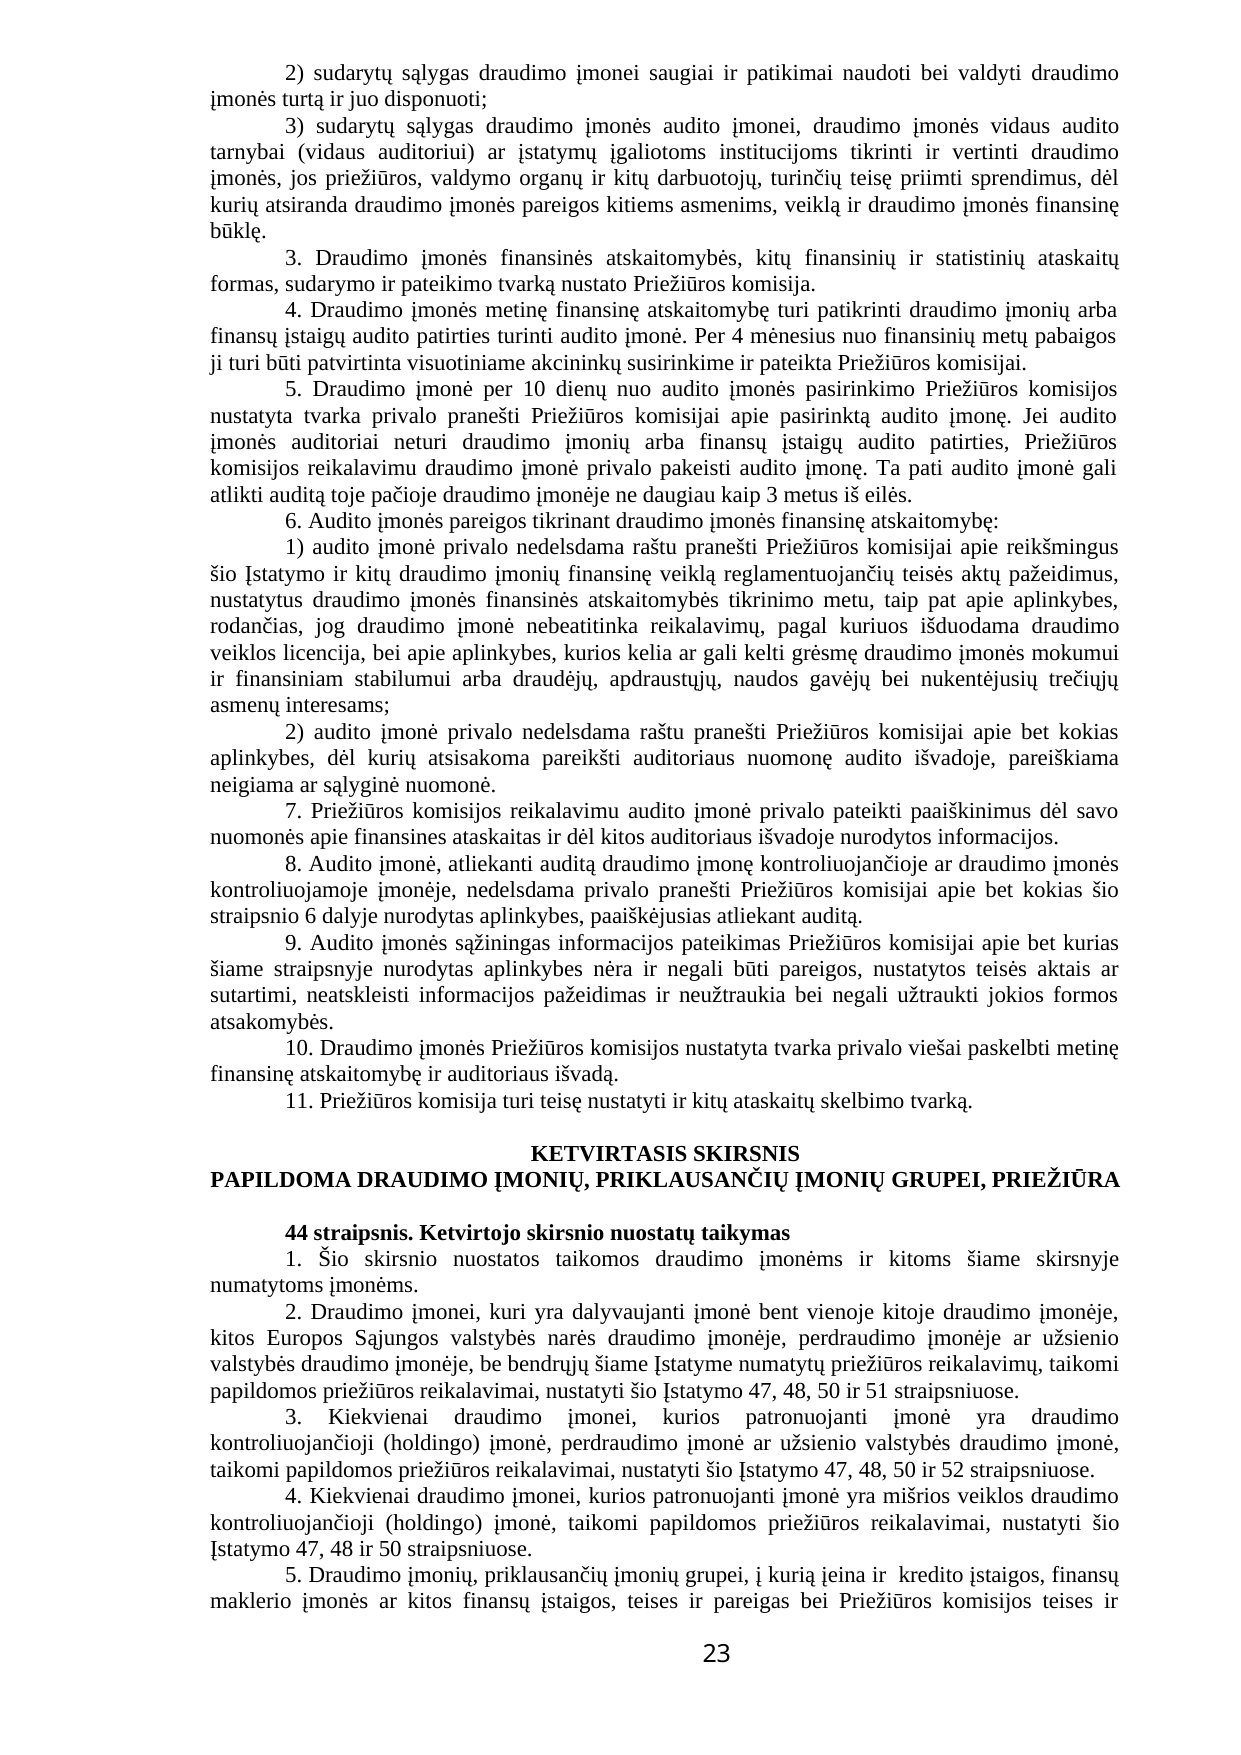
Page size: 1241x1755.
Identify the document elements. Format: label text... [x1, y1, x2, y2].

text 6. Audito įmonės pareigos tikrinant draudimo įmonės finansinę atskaitomybę: [210, 507, 1120, 533]
text 4. Draudimo įmonės metinę finansinę atskaitomybę turi patikrinti draudimo įmonių arba finansų įstaigų audito patirties turinti audito įmonė. Per 4 mėnesius nuo finansinių metų pabaigos ji turi būti patvirtinta visuotiniame akcininkų susirinkime ir pateikta Priežiūros komisijai. [210, 296, 1118, 375]
text 3. Draudimo įmonės finansinės atskaitomybės, kitų finansinių ir statistinių ataskaitų formas, sudarymo ir pateikimo tvarką nustato Priežiūros komisija. [210, 243, 1120, 296]
text 4. Kiekvienai draudimo įmonei, kurios patronuojanti įmonė yra mišrios veiklos draudimo kontroliuojančioji (holdingo) įmonė, taikomi papildomos priežiūros reikalavimai, nustatyti šio Įstatymo 47, 48 ir 50 straipsniuose. [210, 1482, 1120, 1561]
text 5. Draudimo įmonių, priklausančių įmonių grupei, į kurią įeina ir kredito įstaigos, finansų maklerio įmonės ar kitos finansų įstaigos, teises ir pareigas bei Priežiūros komisijos teises ir [210, 1561, 1120, 1614]
text 7. Priežiūros komisijos reikalavimu audito įmonė privalo pateikti paaiškinimus dėl savo nuomonės apie finansines ataskaitas ir dėl kitos auditoriaus išvadoje nurodytos informacijos. [210, 797, 1120, 850]
text 5. Draudimo įmonė per 10 dienų nuo audito įmonės pasirinkimo Priežiūros komisijos nustatyta tvarka privalo pranešti Priežiūros komisijai apie pasirinktą audito įmonę. Jei audito įmonės auditoriai neturi draudimo įmonių arba finansų įstaigų audito patirties, Priežiūros komisijos reikalavimu draudimo įmonė privalo pakeisti audito įmonę. Ta pati audito įmonė gali atlikti auditą toje pačioje draudimo įmonėje ne daugiau kaip 3 metus iš eilės. [210, 375, 1118, 507]
text 3. Kiekvienai draudimo įmonei, kurios patronuojanti įmonė yra draudimo kontroliuojančioji (holdingo) įmonė, perdraudimo įmonė ar užsienio valstybės draudimo įmonė, taikomi papildomos priežiūros reikalavimai, nustatyti šio Įstatymo 47, 48, 50 ir 52 straipsniuose. [210, 1403, 1120, 1482]
text 44 straipsnis. Ketvirtojo skirsnio nuostatų taikymas [210, 1219, 1120, 1245]
text 1) audito įmonė privalo nedelsdama raštu pranešti Priežiūros komisijai apie reikšmingus šio Įstatymo ir kitų draudimo įmonių finansinę veiklą reglamentuojančių teisės aktų pažeidimus, nustatytus draudimo įmonės finansinės atskaitomybės tikrinimo metu, taip pat apie aplinkybes, rodančias, jog draudimo įmonė nebeatitinka reikalavimų, pagal kuriuos išduodama draudimo veiklos licencija, bei apie aplinkybes, kurios kelia ar gali kelti grėsmę draudimo įmonės mokumui ir finansiniam stabilumui arba draudėjų, apdraustųjų, naudos gavėjų bei nukentėjusių trečiųjų asmenų interesams; [210, 533, 1120, 718]
text KETVIRTASIS SKIRSNIS [210, 1139, 1120, 1166]
text 2. Draudimo įmonei, kuri yra dalyvaujanti įmonė bent vienoje kitoje draudimo įmonėje, kitos Europos Sąjungos valstybės narės draudimo įmonėje, perdraudimo įmonėje ar užsienio valstybės draudimo įmonėje, be bendrųjų šiame Įstatyme numatytų priežiūros reikalavimų, taikomi papildomos priežiūros reikalavimai, nustatyti šio Įstatymo 47, 48, 50 ir 51 straipsniuose. [210, 1298, 1120, 1403]
text 10. Draudimo įmonės Priežiūros komisijos nustatyta tvarka privalo viešai paskelbti metinę finansinę atskaitomybę ir auditoriaus išvadą. [210, 1034, 1120, 1087]
text 2) audito įmonė privalo nedelsdama raštu pranešti Priežiūros komisijai apie bet kokias aplinkybes, dėl kurių atsisakoma pareikšti auditoriaus nuomonę audito išvadoje, pareiškiama neigiama ar sąlyginė nuomonė. [210, 718, 1120, 797]
text 9. Audito įmonės sąžiningas informacijos pateikimas Priežiūros komisijai apie bet kurias šiame straipsnyje nurodytas aplinkybes nėra ir negali būti pareigos, nustatytos teisės aktais ar sutartimi, neatskleisti informacijos pažeidimas ir neužtraukia bei negali užtraukti jokios formos atsakomybės. [210, 929, 1120, 1034]
text 2) sudarytų sąlygas draudimo įmonei saugiai ir patikimai naudoti bei valdyti draudimo įmonės turtą ir juo disponuoti; [210, 59, 1120, 112]
text 3) sudarytų sąlygas draudimo įmonės audito įmonei, draudimo įmonės vidaus audito tarnybai (vidaus auditoriui) ar įstatymų įgaliotoms institucijoms tikrinti ir vertinti draudimo įmonės, jos priežiūros, valdymo organų ir kitų darbuotojų, turinčių teisę priimti sprendimus, dėl kurių atsiranda draudimo įmonės pareigos kitiems asmenims, veiklą ir draudimo įmonės finansinę būklę. [210, 112, 1120, 243]
text 11. Priežiūros komisija turi teisę nustatyti ir kitų ataskaitų skelbimo tvarką. [210, 1087, 1120, 1113]
text PAPILDOMA DRAUDIMO ĮMONIŲ, PRIKLAUSANČIŲ ĮMONIŲ GRUPEI, PRIEŽIŪRA [210, 1166, 1120, 1192]
text 8. Audito įmonė, atliekanti auditą draudimo įmonę kontroliuojančioje ar draudimo įmonės kontroliuojamoje įmonėje, nedelsdama privalo pranešti Priežiūros komisijai apie bet kokias šio straipsnio 6 dalyje nurodytas aplinkybes, paaiškėjusias atliekant auditą. [210, 850, 1120, 929]
text 1. Šio skirsnio nuostatos taikomos draudimo įmonėms ir kitoms šiame skirsnyje numatytoms įmonėms. [210, 1245, 1120, 1298]
